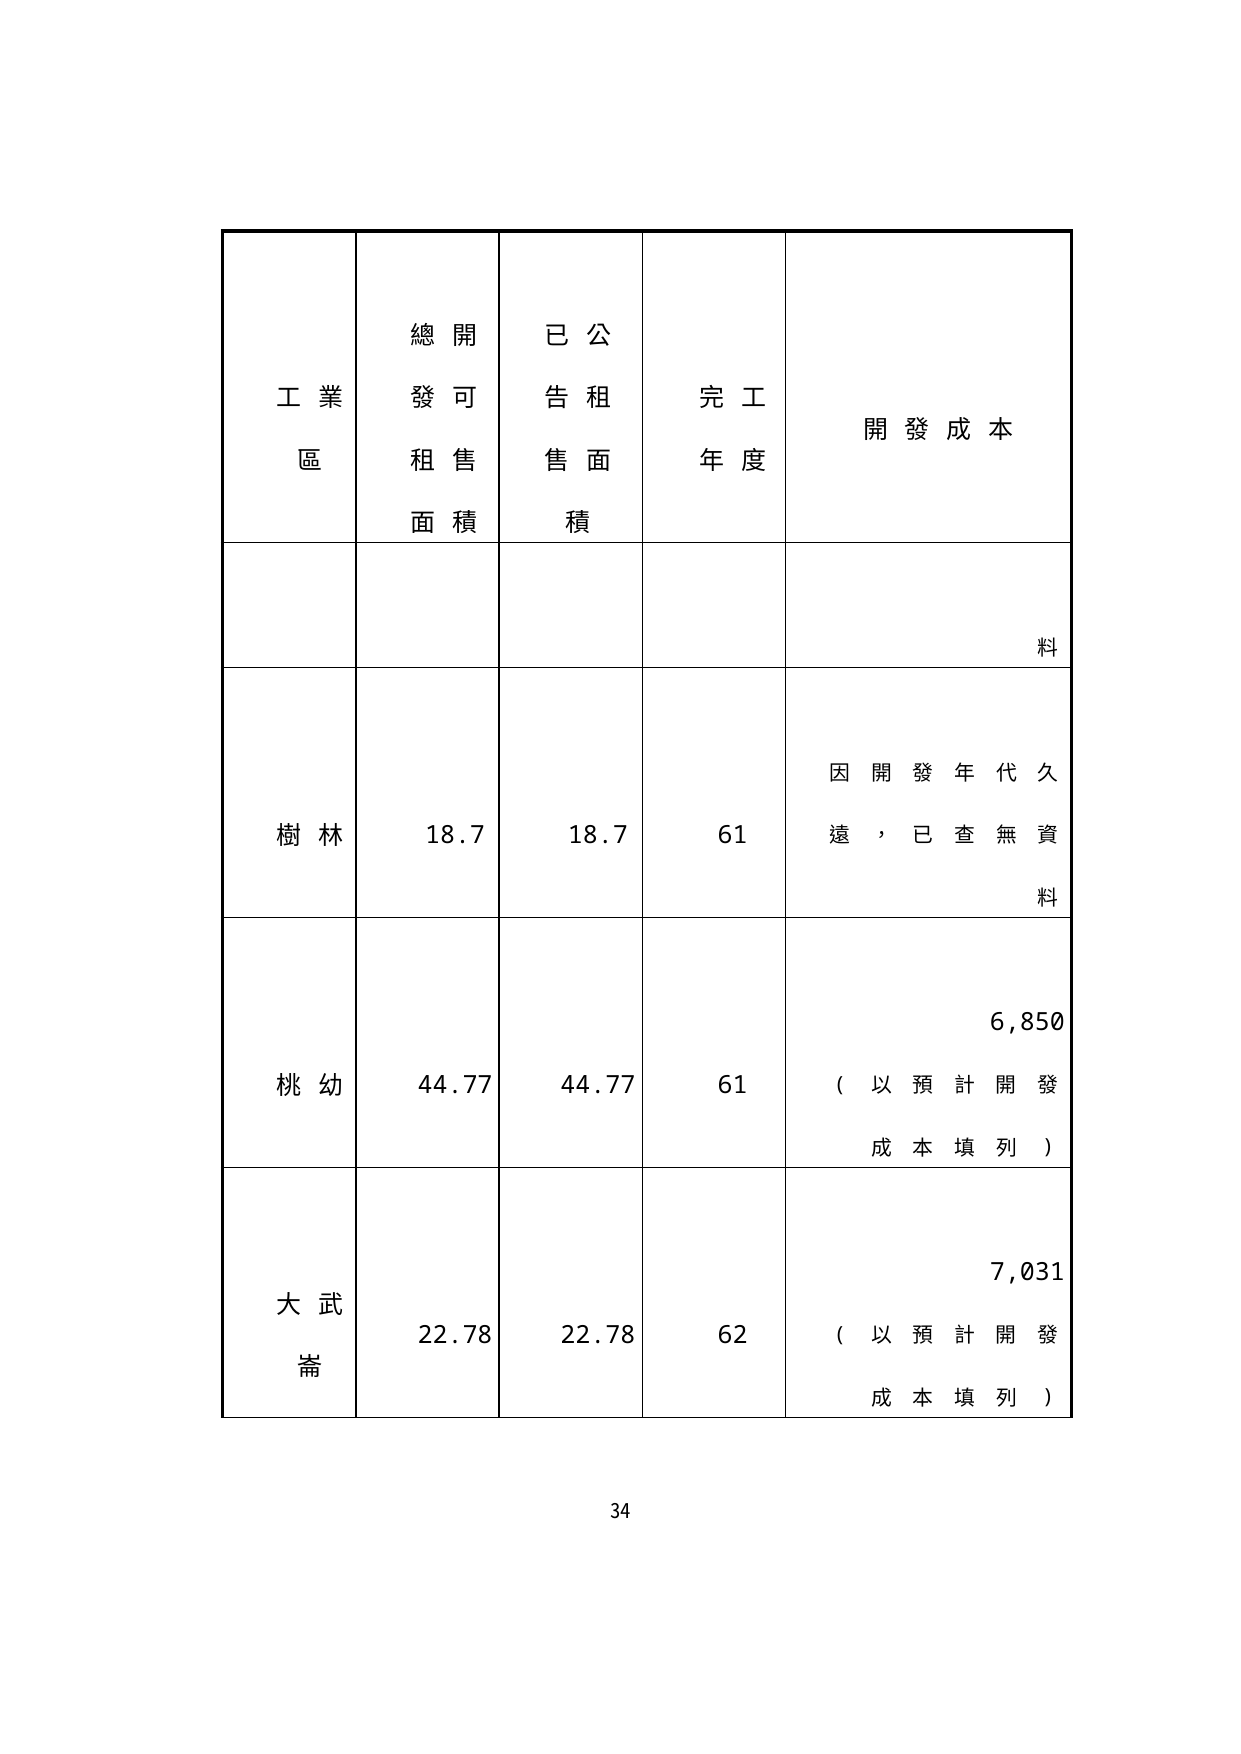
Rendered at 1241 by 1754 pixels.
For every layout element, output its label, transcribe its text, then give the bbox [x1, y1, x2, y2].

table_header 工業區 [224, 233, 355, 542]
table_header 已公告租售面積 [500, 233, 642, 542]
table_cell 61 [643, 668, 785, 917]
table_cell 18.7 [357, 668, 498, 917]
table_cell 桃幼 [224, 918, 355, 1167]
table_header 總開發可租售面積 [357, 233, 498, 542]
table_cell 22.78 [500, 1168, 642, 1417]
table_cell 7,031 (以預計開發成本填列) [786, 1168, 1070, 1417]
table_cell 料 [786, 543, 1070, 667]
table_header 開發成本 [786, 233, 1070, 542]
table_cell [357, 543, 498, 667]
table_cell 44.77 [500, 918, 642, 1167]
table_cell 因開發年代久遠，已查無資料 [786, 668, 1070, 917]
table_cell 18.7 [500, 668, 642, 917]
table_cell [643, 543, 785, 667]
table_cell 大武崙 [224, 1168, 355, 1417]
table_cell [500, 543, 642, 667]
table_cell 6,850 (以預計開發成本填列) [786, 918, 1070, 1167]
table_cell 44.77 [357, 918, 498, 1167]
table_header 完工年度 [643, 233, 785, 542]
table_cell 61 [643, 918, 785, 1167]
table_cell 62 [643, 1168, 785, 1417]
table_cell 樹林 [224, 668, 355, 917]
table_cell [224, 543, 355, 667]
table_cell 22.78 [357, 1168, 498, 1417]
